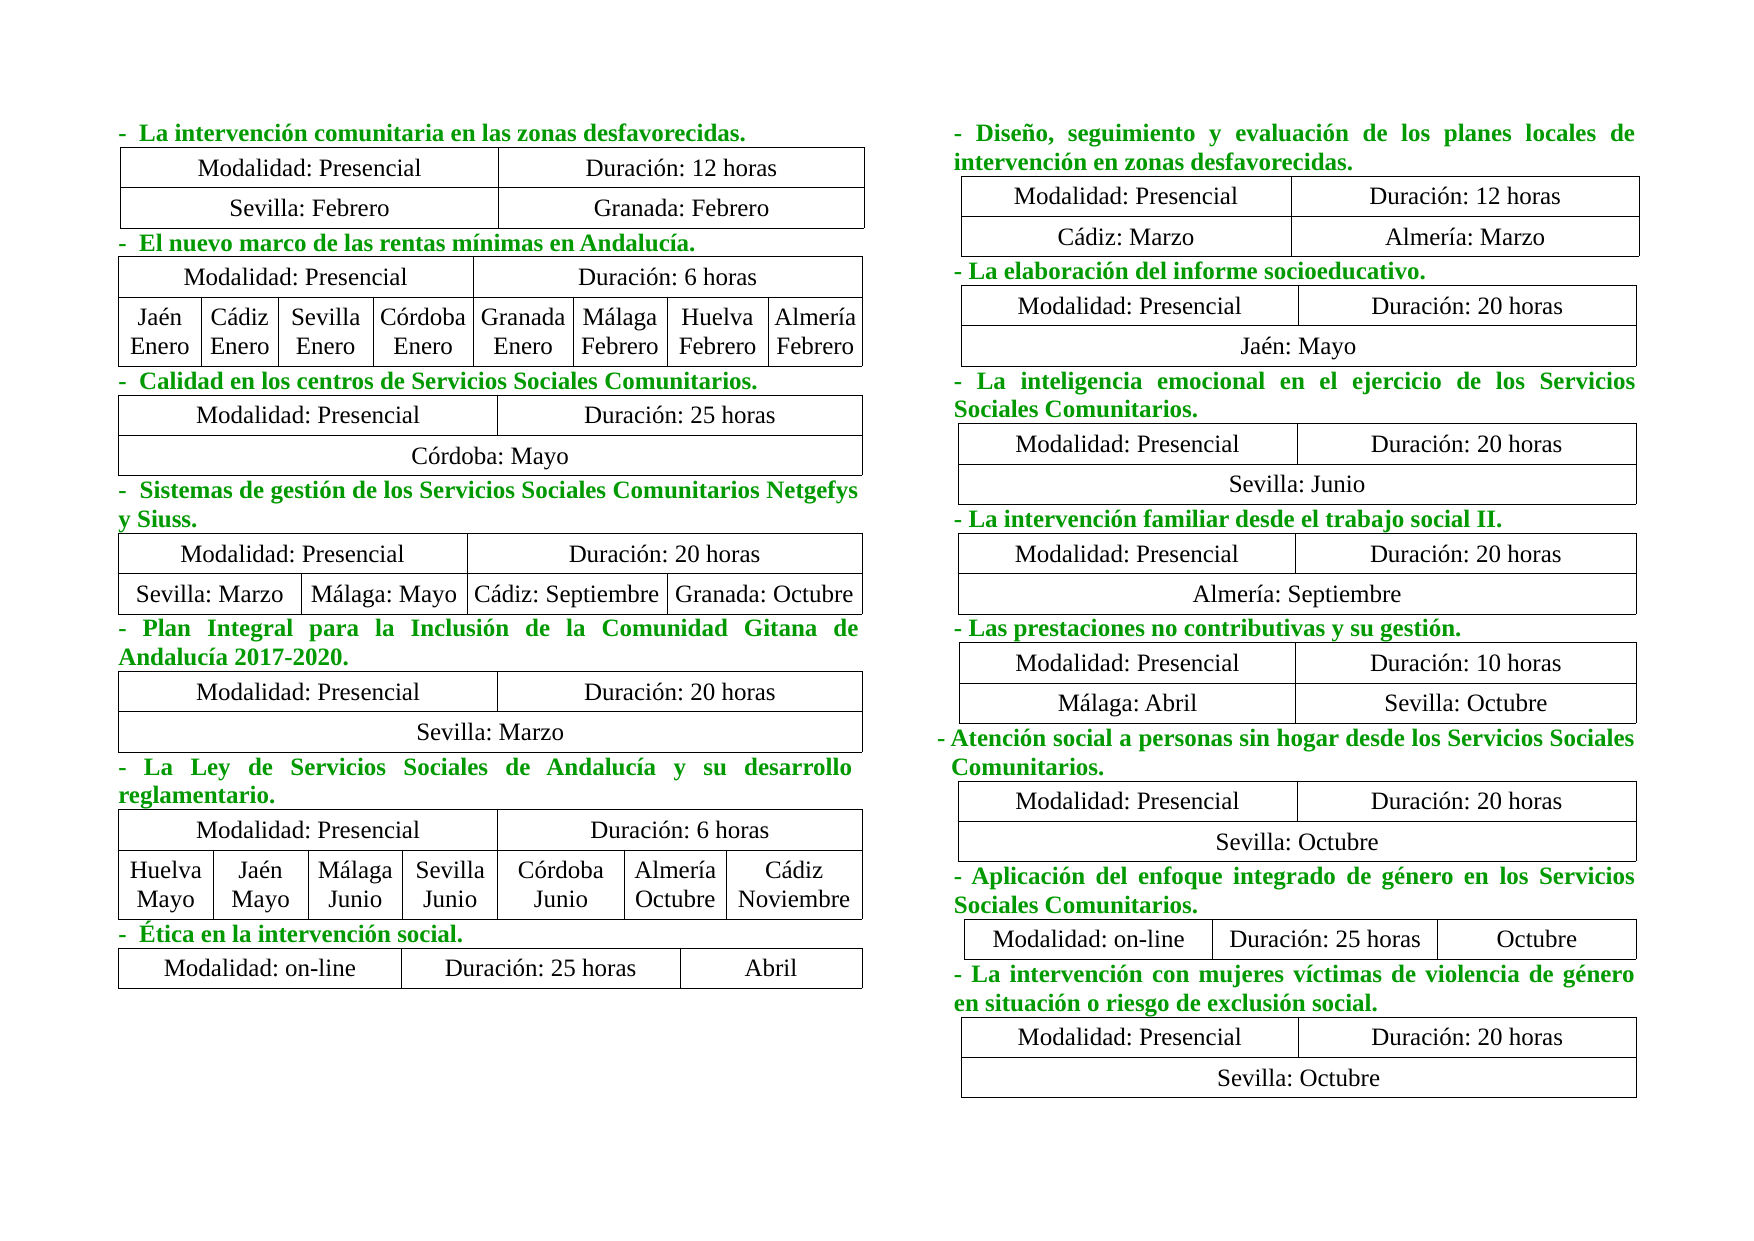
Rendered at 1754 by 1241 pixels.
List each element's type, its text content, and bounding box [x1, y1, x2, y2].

table_cell Sevilla: Junio [959, 465, 1636, 504]
list - Sistemas de gestión de los Servicios Sociales Comunitarios Netgefys y Siuss. [118, 476, 859, 533]
table_header Octubre [1438, 920, 1636, 959]
table_header Abril [681, 949, 862, 988]
table_cell Sevilla Junio [403, 851, 497, 919]
table_header Modalidad: Presencial [119, 810, 497, 849]
table_header Duración: 20 horas [1298, 424, 1636, 464]
table_header Duración: 20 horas [1298, 782, 1636, 821]
table_cell Málaga: Abril [960, 684, 1295, 723]
table_header Modalidad: Presencial [119, 396, 497, 435]
list - La Ley de Servicios Sociales de Andalucía y su desarrollo reglamentario. [118, 753, 853, 809]
table_header Modalidad: Presencial [959, 424, 1297, 464]
table_header Duración: 6 horas [498, 810, 862, 849]
table_cell Córdoba: Mayo [119, 436, 862, 475]
list - La intervención con mujeres víctimas de violencia de género en situación o riesgo de exclusión social. [954, 959, 1636, 1017]
table_cell Almería Febrero [769, 298, 862, 366]
table_cell Córdoba Junio [498, 851, 624, 919]
table_cell Jaén Enero [119, 298, 201, 366]
table_cell Granada Enero [474, 298, 573, 366]
table_header Modalidad: Presencial [959, 782, 1297, 821]
list - La intervención comunitaria en las zonas desfavorecidas. [118, 118, 877, 147]
table_cell Sevilla: Marzo [119, 712, 862, 752]
table_header Modalidad: Presencial [119, 257, 473, 297]
table_header Duración: 20 horas [468, 534, 862, 573]
table_cell Málaga Junio [309, 851, 402, 919]
table_header Modalidad: on-line [119, 949, 401, 988]
table_header Duración: 6 horas [474, 257, 862, 297]
table_cell Sevilla: Octubre [959, 822, 1636, 861]
table_cell Sevilla: Octubre [962, 1058, 1636, 1097]
table_cell Sevilla: Octubre [1296, 684, 1636, 723]
table_header Duración: 20 horas [1299, 286, 1636, 325]
table_cell Almería Octubre [625, 851, 726, 919]
table_cell Sevilla: Febrero [121, 188, 498, 227]
table_header Modalidad: Presencial [121, 148, 498, 187]
table_cell Granada: Febrero [499, 188, 864, 227]
table_cell Cádiz: Marzo [962, 217, 1291, 256]
table_header Duración: 12 horas [1292, 177, 1639, 216]
table_cell Cádiz Noviembre [727, 851, 862, 919]
table_header Duración: 25 horas [498, 396, 862, 435]
table_cell Huelva Febrero [668, 298, 768, 366]
table_cell Almería: Septiembre [959, 574, 1636, 613]
list - La intervención familiar desde el trabajo social II. [954, 504, 1636, 533]
table_cell Almería: Marzo [1292, 217, 1639, 256]
table_cell Jaén Mayo [214, 851, 308, 919]
table_header Duración: 25 horas [1213, 920, 1437, 959]
table_header Duración: 12 horas [499, 148, 864, 187]
table_header Duración: 20 horas [1296, 534, 1636, 573]
list - Calidad en los centros de Servicios Sociales Comunitarios. [118, 366, 877, 394]
table_header Duración: 10 horas [1296, 643, 1636, 683]
list - Aplicación del enfoque integrado de género en los Servicios Sociales Comunitarios. [954, 861, 1636, 919]
table_cell Granada: Octubre [668, 574, 862, 613]
list - El nuevo marco de las rentas mínimas en Andalucía. [118, 228, 877, 256]
table_cell Málaga: Mayo [302, 574, 467, 613]
table_header Duración: 20 horas [498, 672, 862, 711]
table_cell Jaén: Mayo [962, 326, 1636, 366]
list - Plan Integral para la Inclusión de la Comunidad Gitana de Andalucía 2017-2020. [118, 615, 859, 671]
table_header Modalidad: Presencial [119, 672, 497, 711]
list - La inteligencia emocional en el ejercicio de los Servicios Sociales Comunitarios. [954, 366, 1636, 423]
list - Diseño, seguimiento y evaluación de los planes locales de intervención en zonas desfavorecidas. [954, 118, 1636, 176]
table_cell Sevilla Enero [279, 298, 373, 366]
table_cell Málaga Febrero [574, 298, 667, 366]
table_header Modalidad: Presencial [119, 534, 467, 573]
list - Atención social a personas sin hogar desde los Servicios Sociales Comunitarios. [877, 723, 1636, 781]
table_cell Sevilla: Marzo [119, 574, 301, 613]
table_header Duración: 20 horas [1299, 1018, 1636, 1057]
table_cell Cádiz: Septiembre [468, 574, 667, 613]
table_header Duración: 25 horas [402, 949, 680, 988]
list - Ética en la intervención social. [118, 919, 877, 947]
table_header Modalidad: Presencial [962, 177, 1291, 216]
table_header Modalidad: Presencial [960, 643, 1295, 683]
table_cell Huelva Mayo [119, 851, 213, 919]
table_header Modalidad: on-line [965, 920, 1212, 959]
table_cell Córdoba Enero [374, 298, 473, 366]
list - La elaboración del informe socioeducativo. [954, 256, 1636, 285]
table_header Modalidad: Presencial [962, 286, 1298, 325]
table_header Modalidad: Presencial [959, 534, 1295, 573]
table_header Modalidad: Presencial [962, 1018, 1298, 1057]
list - Las prestaciones no contributivas y su gestión. [954, 613, 1636, 642]
table_cell Cádiz Enero [202, 298, 278, 366]
